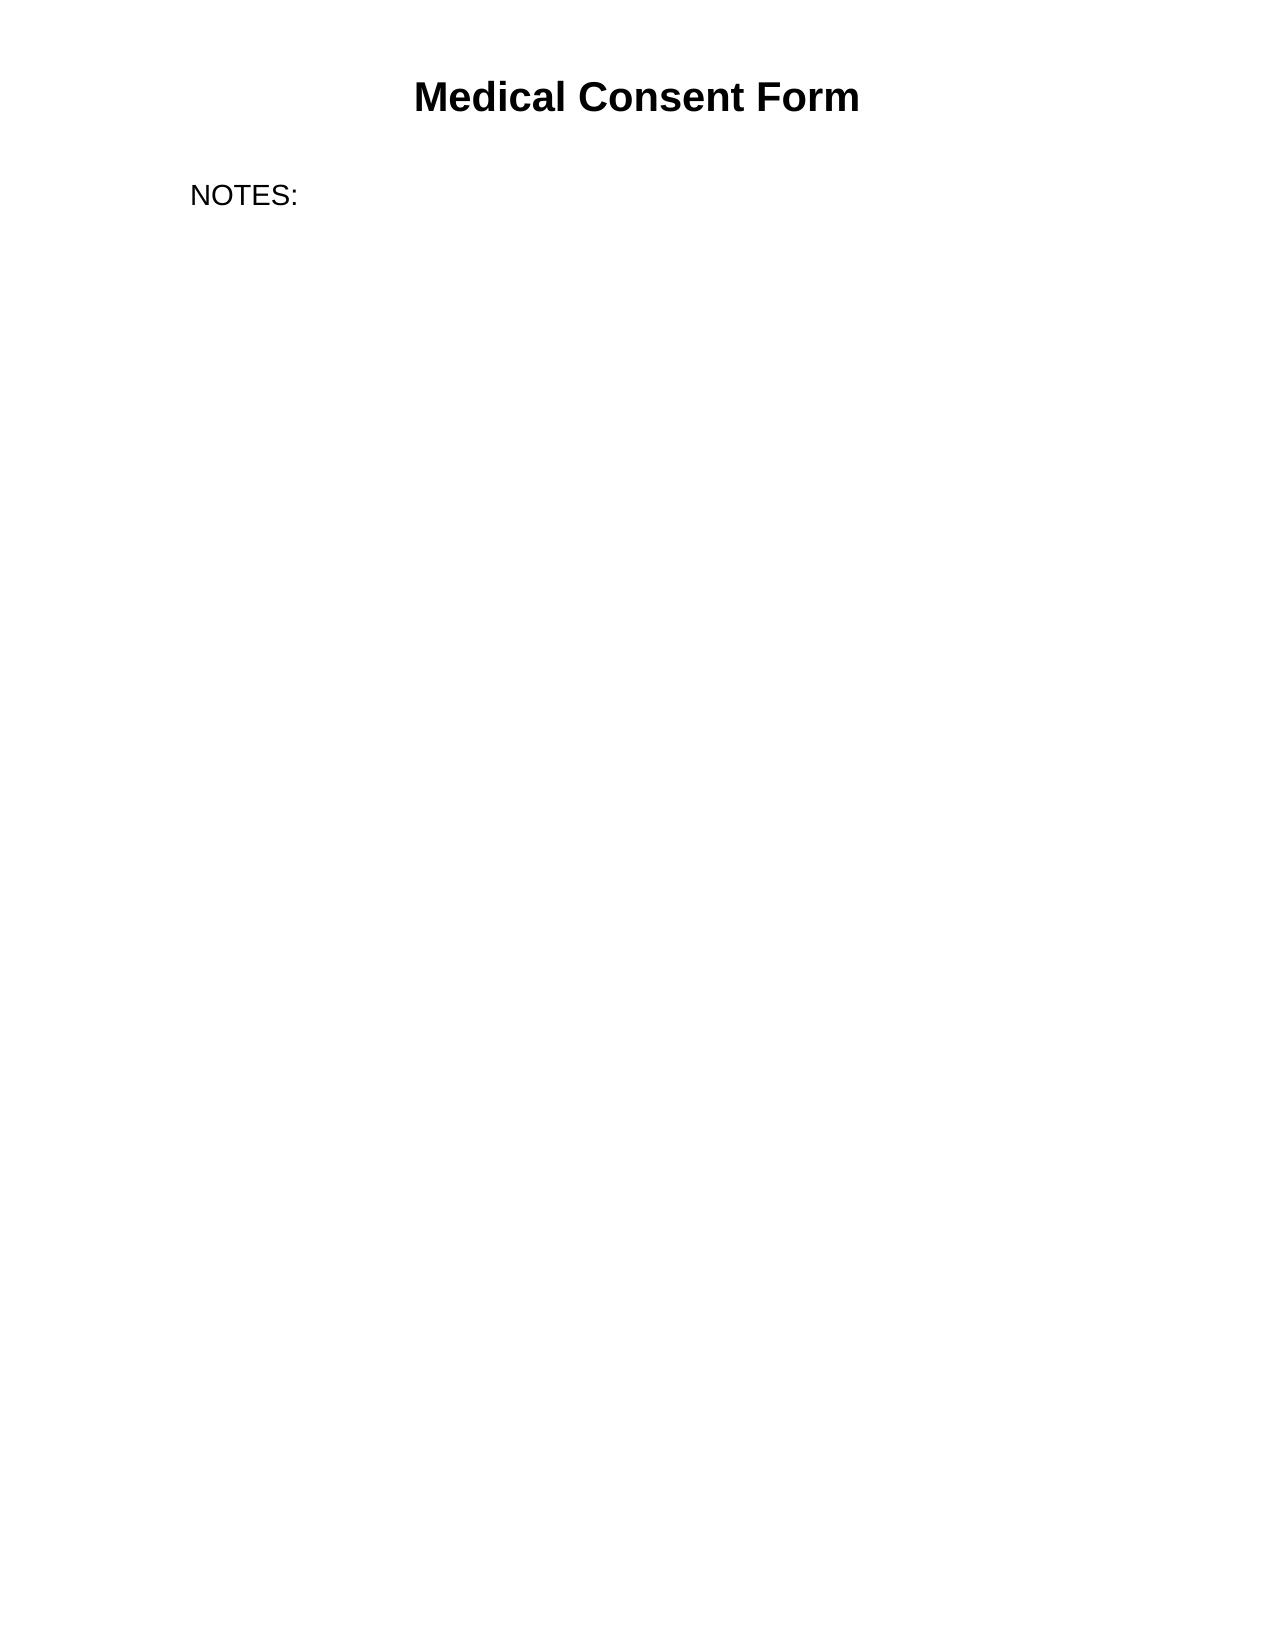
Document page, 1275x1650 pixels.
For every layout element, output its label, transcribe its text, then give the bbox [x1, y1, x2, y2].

text Medical Consent Form [187, 72, 1086, 120]
text NOTES: [190, 178, 1086, 211]
